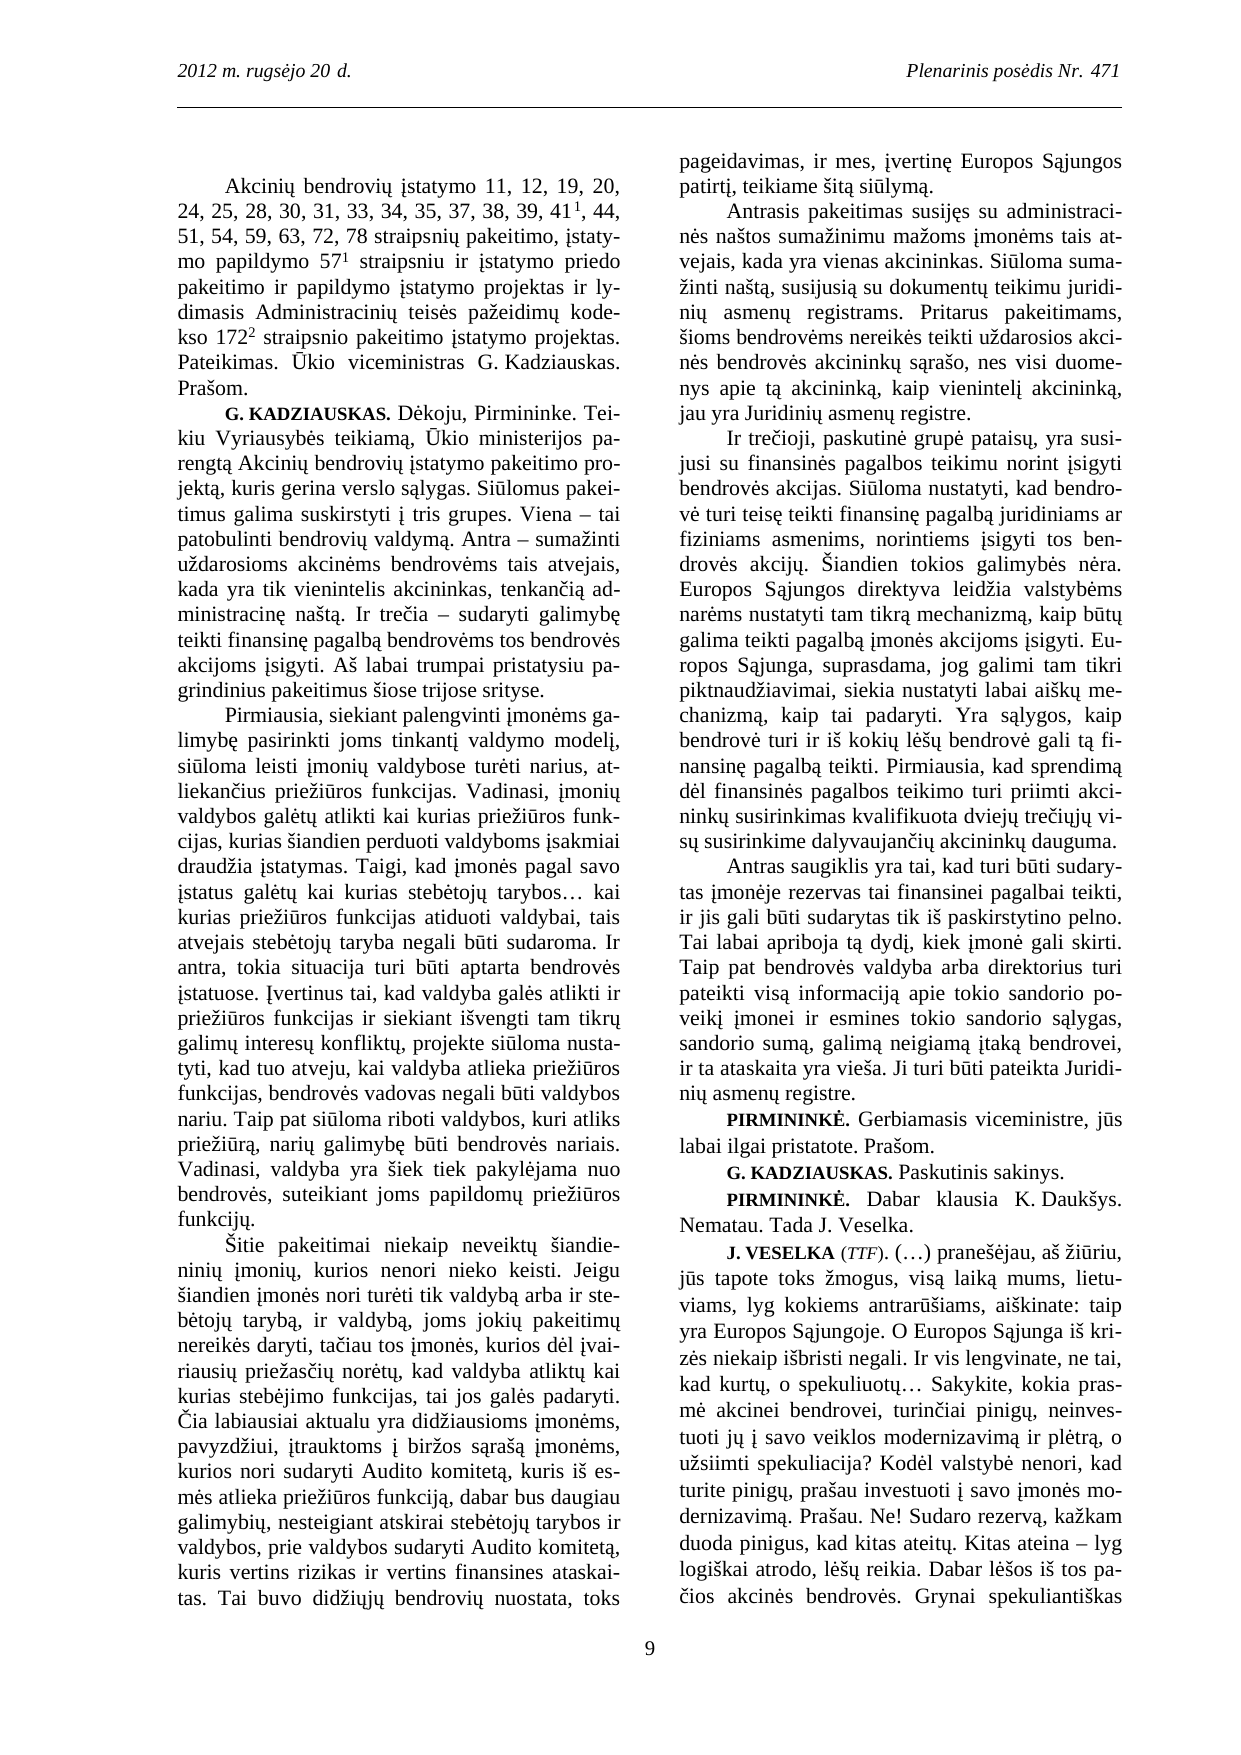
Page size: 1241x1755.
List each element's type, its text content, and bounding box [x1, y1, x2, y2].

text Pir­miau­sia, sie­kiant pa­leng­vin­ti įmo­nėms ga­li­my­bę pa­si­rink­ti joms tin­kan­tį val­dy­mo mo­de­lį, siū­lo­ma leis­ti įmo­nių val­dy­bo­se tu­rė­ti na­rius, at­lie­kan­čius prie­žiū­ros funk­ci­jas. Va­di­na­si, įmo­nių val­dy­bos ga­lė­tų at­lik­ti kai ku­rias prie­žiū­ros funk­ci­jas, ku­rias šian­dien per­duo­ti val­dy­boms įsak­miai drau­džia įsta­ty­mas. Tai­gi, kad įmo­nės pa­gal sa­vo įsta­tus ga­lė­tų kai ku­rias ste­bė­to­jų ta­ry­bos… kai ku­rias prie­žiū­ros funk­ci­jas ati­duo­ti val­dy­bai, tais at­ve­jais ste­bė­to­jų ta­ry­ba ne­ga­li bū­ti su­da­ro­ma. Ir an­tra, to­kia si­tu­a­ci­ja tu­ri bū­ti ap­tar­ta ben­dro­vės įsta­tuo­se. Įver­ti­nus tai, kad val­dy­ba ga­lės at­lik­ti ir prie­žiū­ros funk­ci­jas ir sie­kiant iš­veng­ti tam tik­rų ga­li­mų in­te­re­sų kon­flik­tų, pro­jek­te siū­lo­ma nu­sta­ty­ti, kad tuo at­ve­ju, kai val­dy­ba at­lie­ka prie­žiū­ros funk­ci­jas, ben­dro­vės va­do­vas ne­ga­li bū­ti val­dy­bos na­riu. Taip pat siū­lo­ma ri­bo­ti val­dy­bos, ku­ri at­liks prie­žiū­rą, na­rių ga­li­my­bę bū­ti ben­dro­vės na­riais. Va­di­na­si, val­dy­ba yra šiek tiek pa­ky­lė­ja­ma nuo ben­dro­vės, su­tei­kiant joms pa­pil­do­mų prie­žiū­ros funk­ci­jų. [177, 702, 620, 1232]
text G. KADZIAUSKAS. Pas­ku­ti­nis sa­ki­nys. [679, 1158, 1122, 1185]
text Ant­ras sau­gik­lis yra tai, kad tu­ri bū­ti su­da­ry­tas įmo­nė­je re­zer­vas tai fi­nan­si­nei pa­gal­bai teik­ti, ir jis ga­li bū­ti su­da­ry­tas tik iš pa­skirs­ty­ti­no pel­no. Tai la­bai ap­ri­bo­ja tą dy­dį, kiek įmo­nė ga­li skir­ti. Taip pat ben­dro­vės val­dy­ba ar­ba di­rek­to­rius tu­ri pa­teik­ti vi­są in­for­ma­ci­ją apie to­kio san­do­rio po­vei­kį įmo­nei ir es­mi­nes to­kio san­do­rio są­ly­gas, san­do­rio su­mą, ga­li­mą nei­gia­mą įta­ką ben­dro­vei, ir ta ata­skai­ta yra vie­ša. Ji tu­ri bū­ti pa­teik­ta Ju­ri­di­nių as­me­nų re­gist­re. [679, 853, 1122, 1106]
text PIRMININKĖ. Ger­bia­ma­sis vi­ce­mi­nist­re, jūs la­bai il­gai pri­sta­to­te. Pra­šom. [679, 1106, 1122, 1158]
text Ši­tie pa­kei­ti­mai nie­kaip ne­veik­tų šian­die­ninių įmo­nių, ku­rios ne­no­ri nie­ko keis­ti. Jei­gu šian­dien įmo­nės no­ri tu­rė­ti tik val­dy­bą ar­ba ir ste­bė­to­jų ta­ry­bą, ir val­dy­bą, joms jo­kių pa­kei­ti­mų ne­rei­kės da­ry­ti, ta­čiau tos įmo­nės, ku­rios dėl įvai­riau­sių prie­žas­čių no­rė­tų, kad val­dy­ba at­lik­tų kai ku­rias ste­bė­ji­mo funk­ci­jas, tai jos ga­lės pa­da­ry­ti. Čia la­biau­siai ak­tu­a­lu yra di­džiau­sioms įmo­nėms, pa­vyz­džiui, įtrauk­toms į bir­žos są­ra­šą įmo­nėms, ku­rios no­ri su­da­ry­ti Au­di­to ko­mi­te­tą, ku­ris iš es­mės at­lie­ka prie­žiū­ros funk­ci­ją, da­bar bus dau­giau ga­li­my­bių, ne­stei­giant at­ski­rai ste­bė­to­jų ta­ry­bos ir val­dy­bos, prie val­dy­bos su­da­ry­ti Au­di­to ko­mi­te­tą, ku­ris ver­tins ri­zi­kas ir ver­tins fi­nan­si­nes ata­skai­tas. Tai bu­vo di­džių­jų ben­dro­vių nuo­sta­ta, toks [177, 1232, 620, 1610]
text Ak­ci­nių ben­dro­vių įsta­ty­mo 11, 12, 19, 20, 24, 25, 28, 30, 31, 33, 34, 35, 37, 38, 39, 411, 44, 51, 54, 59, 63, 72, 78 straips­nių pa­kei­ti­mo, įsta­ty­mo pa­pil­dy­mo 571 straips­niu ir įsta­ty­mo prie­do pa­kei­ti­mo ir pa­pil­dy­mo įsta­ty­mo pro­jek­tas ir ly­dima­sis Ad­mi­nist­ra­ci­nių tei­sės pa­žei­di­mų ko­de­kso 1722 straips­nio pa­kei­ti­mo įsta­ty­mo pro­jek­tas. Pa­tei­ki­mas. Ūkio vi­ce­mi­nist­ras G. Ka­dziaus­kas. Pra­šom. [177, 173, 620, 400]
text Ant­ra­sis pa­kei­ti­mas su­si­jęs su ad­mi­nist­ra­ci­nės naš­tos su­ma­ži­ni­mu ma­žoms įmo­nėms tais at­ve­jais, ka­da yra vie­nas ak­ci­nin­kas. Siū­lo­ma su­ma­žin­ti naš­tą, su­si­ju­sią su do­ku­men­tų tei­ki­mu ju­ri­di­nių as­me­nų re­gist­rams. Pri­ta­rus pa­kei­ti­mams, šioms ben­dro­vėms ne­rei­kės teik­ti už­da­ro­sios ak­ci­nės ben­dro­vės ak­ci­nin­kų są­ra­šo, nes vi­si duo­me­nys apie tą ak­ci­nin­ką, kaip vie­nin­te­lį ak­ci­nin­ką, jau yra Ju­ri­di­nių as­me­nų re­gist­re. [679, 198, 1122, 425]
text Ir tre­čio­ji, pas­ku­ti­nė gru­pė pa­tai­sų, yra su­si­ju­si su fi­nan­si­nės pa­gal­bos tei­ki­mu no­rint įsi­gy­ti ben­dro­vės ak­ci­jas. Siū­lo­ma nu­sta­ty­ti, kad ben­dro­vė tu­ri tei­sę teik­ti fi­nan­si­nę pa­gal­bą ju­ri­di­niams ar fi­zi­niams as­me­nims, no­rin­tiems įsi­gy­ti tos ben­dro­vės ak­ci­jų. Šian­dien to­kios ga­li­my­bės nė­ra. Eu­ro­pos Są­jun­gos di­rek­ty­va lei­džia vals­ty­bėms na­rėms nu­sta­ty­ti tam tik­rą me­cha­niz­mą, kaip bū­tų ga­li­ma teik­ti pa­gal­bą įmo­nės ak­ci­joms įsi­gy­ti. Eu­ro­pos Są­jun­ga, su­pras­da­ma, jog ga­li­mi tam tik­ri pik­tnau­džia­vi­mai, sie­kia nu­sta­ty­ti la­bai aiš­kų me­cha­niz­mą, kaip tai pa­da­ry­ti. Yra są­ly­gos, kaip ben­dro­vė tu­ri ir iš ko­kių lė­šų ben­dro­vė ga­li tą fi­nan­si­nę pa­gal­bą teik­ti. Pir­miau­sia, kad spren­di­mą dėl fi­nan­si­nės pa­gal­bos tei­ki­mo tu­ri pri­im­ti ak­ci­nin­kų su­si­rin­ki­mas kva­li­fi­kuo­ta dvie­jų tre­čių­jų vi­sų su­si­rin­ki­me da­ly­vau­jan­čių ak­ci­nin­kų dau­gu­ma. [679, 425, 1122, 853]
text pa­gei­da­vi­mas, ir mes, įver­ti­nę Eu­ro­pos Są­jun­gos pa­tir­tį, tei­kia­me ši­tą siū­ly­mą. [679, 148, 1122, 198]
text G. KADZIAUSKAS. Dė­ko­ju, Pir­mi­nin­ke. Tei­kiu Vy­riau­sy­bės tei­kia­mą, Ūkio mi­nis­te­ri­jos pa­reng­tą Ak­ci­nių ben­dro­vių įsta­ty­mo pa­kei­ti­mo pro­jek­tą, ku­ris ge­ri­na ver­slo są­ly­gas. Siū­lo­mus pa­kei­ti­mus ga­li­ma su­skirs­ty­ti į tris gru­pes. Vie­na – tai pa­to­bu­lin­ti ben­dro­vių val­dy­mą. An­tra – su­ma­žin­ti už­da­ro­sioms ak­ci­nėms ben­dro­vėms tais at­ve­jais, ka­da yra tik vie­nin­te­lis ak­ci­nin­kas, ten­kan­čią ad­mi­nist­ra­ci­nę naš­tą. Ir tre­čia – su­da­ry­ti ga­li­my­bę teik­ti fi­nan­si­nę pa­gal­bą ben­dro­vėms tos ben­dro­vės ak­ci­joms įsi­gy­ti. Aš la­bai trum­pai pri­sta­ty­siu pa­grin­di­nius pa­kei­ti­mus šio­se tri­jo­se sri­ty­se. [177, 400, 620, 702]
text PIRMININKĖ. Da­bar klau­sia K. Dauk­šys. Ne­ma­tau. Ta­da J. Ve­sel­ka. [679, 1185, 1122, 1238]
text J. VESELKA (TTF). (…) pra­ne­šė­jau, aš žiū­riu, jūs ta­po­te toks žmo­gus, vi­są lai­ką mums, lie­tu­viams, lyg ko­kiems ant­ra­rū­šiams, aiš­ki­na­te: taip yra Eu­ro­pos Są­jun­go­je. O Eu­ro­pos Są­jun­ga iš kri­zės nie­kaip iš­bris­ti ne­ga­li. Ir vis leng­vi­na­te, ne tai, kad kur­tų, o spe­ku­liuo­tų… Sa­ky­ki­te, ko­kia pras­mė ak­ci­nei ben­dro­vei, tu­rin­čiai pi­ni­gų, ne­in­ves­tuo­ti jų į sa­vo veik­los mo­der­ni­za­vi­mą ir plėt­rą, o už­si­im­ti spe­ku­lia­ci­ja? Ko­dėl vals­ty­bė ne­no­ri, kad tu­ri­te pi­ni­gų, pra­šau in­ves­tuo­ti į sa­vo įmo­nės mo­der­ni­za­vi­mą. Pra­šau. Ne! Su­da­ro re­zer­vą, kaž­kam duo­da pi­ni­gus, kad ki­tas at­ei­tų. Ki­tas at­ei­na – lyg lo­giš­kai at­ro­do, lė­šų rei­kia. Da­bar lė­šos iš tos pa­čios ak­ci­nės ben­dro­vės. Gry­nai spe­ku­lian­tiš­kas [679, 1238, 1122, 1608]
